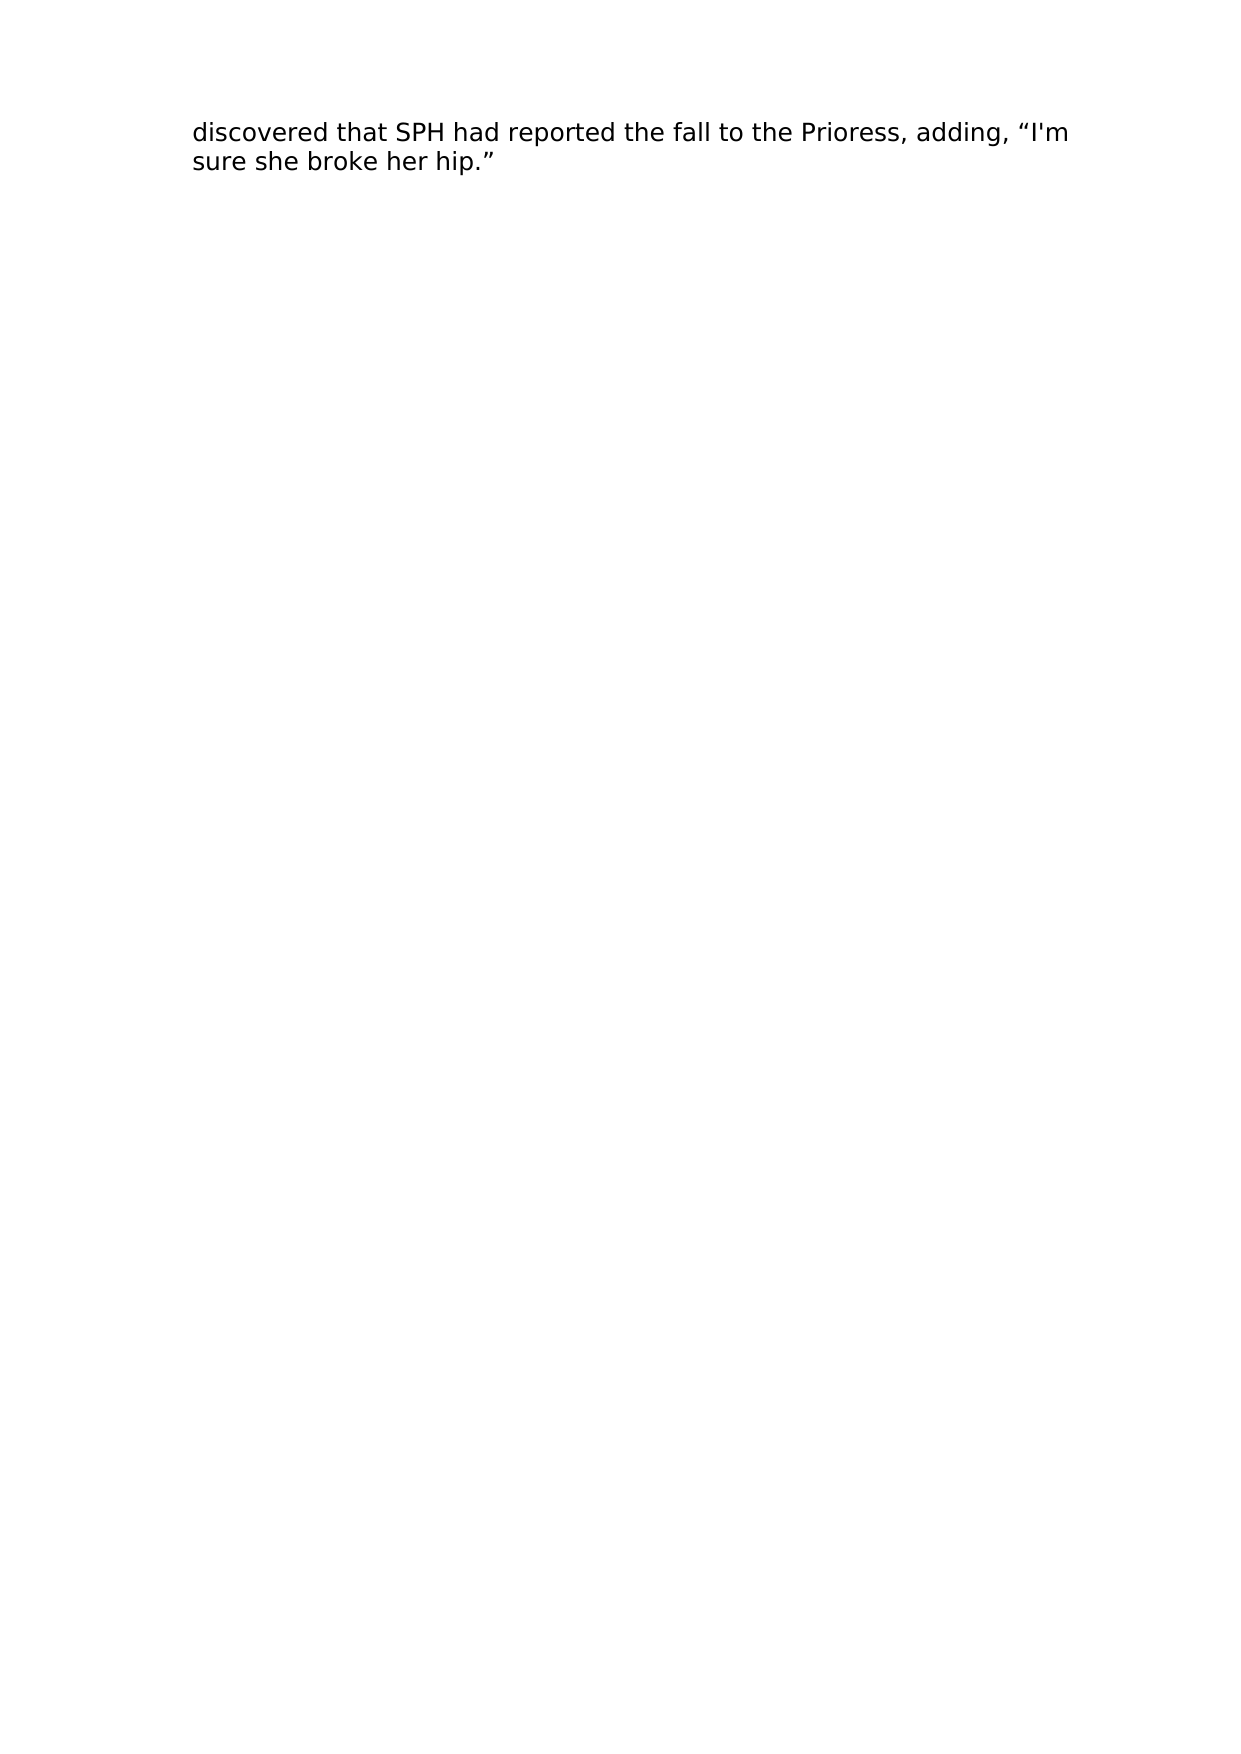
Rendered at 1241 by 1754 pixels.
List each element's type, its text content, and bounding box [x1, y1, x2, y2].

list discovered that SPH had reported the fall to the Prioress, adding, “I'm sure she broke her hip.” [177, 118, 1122, 176]
